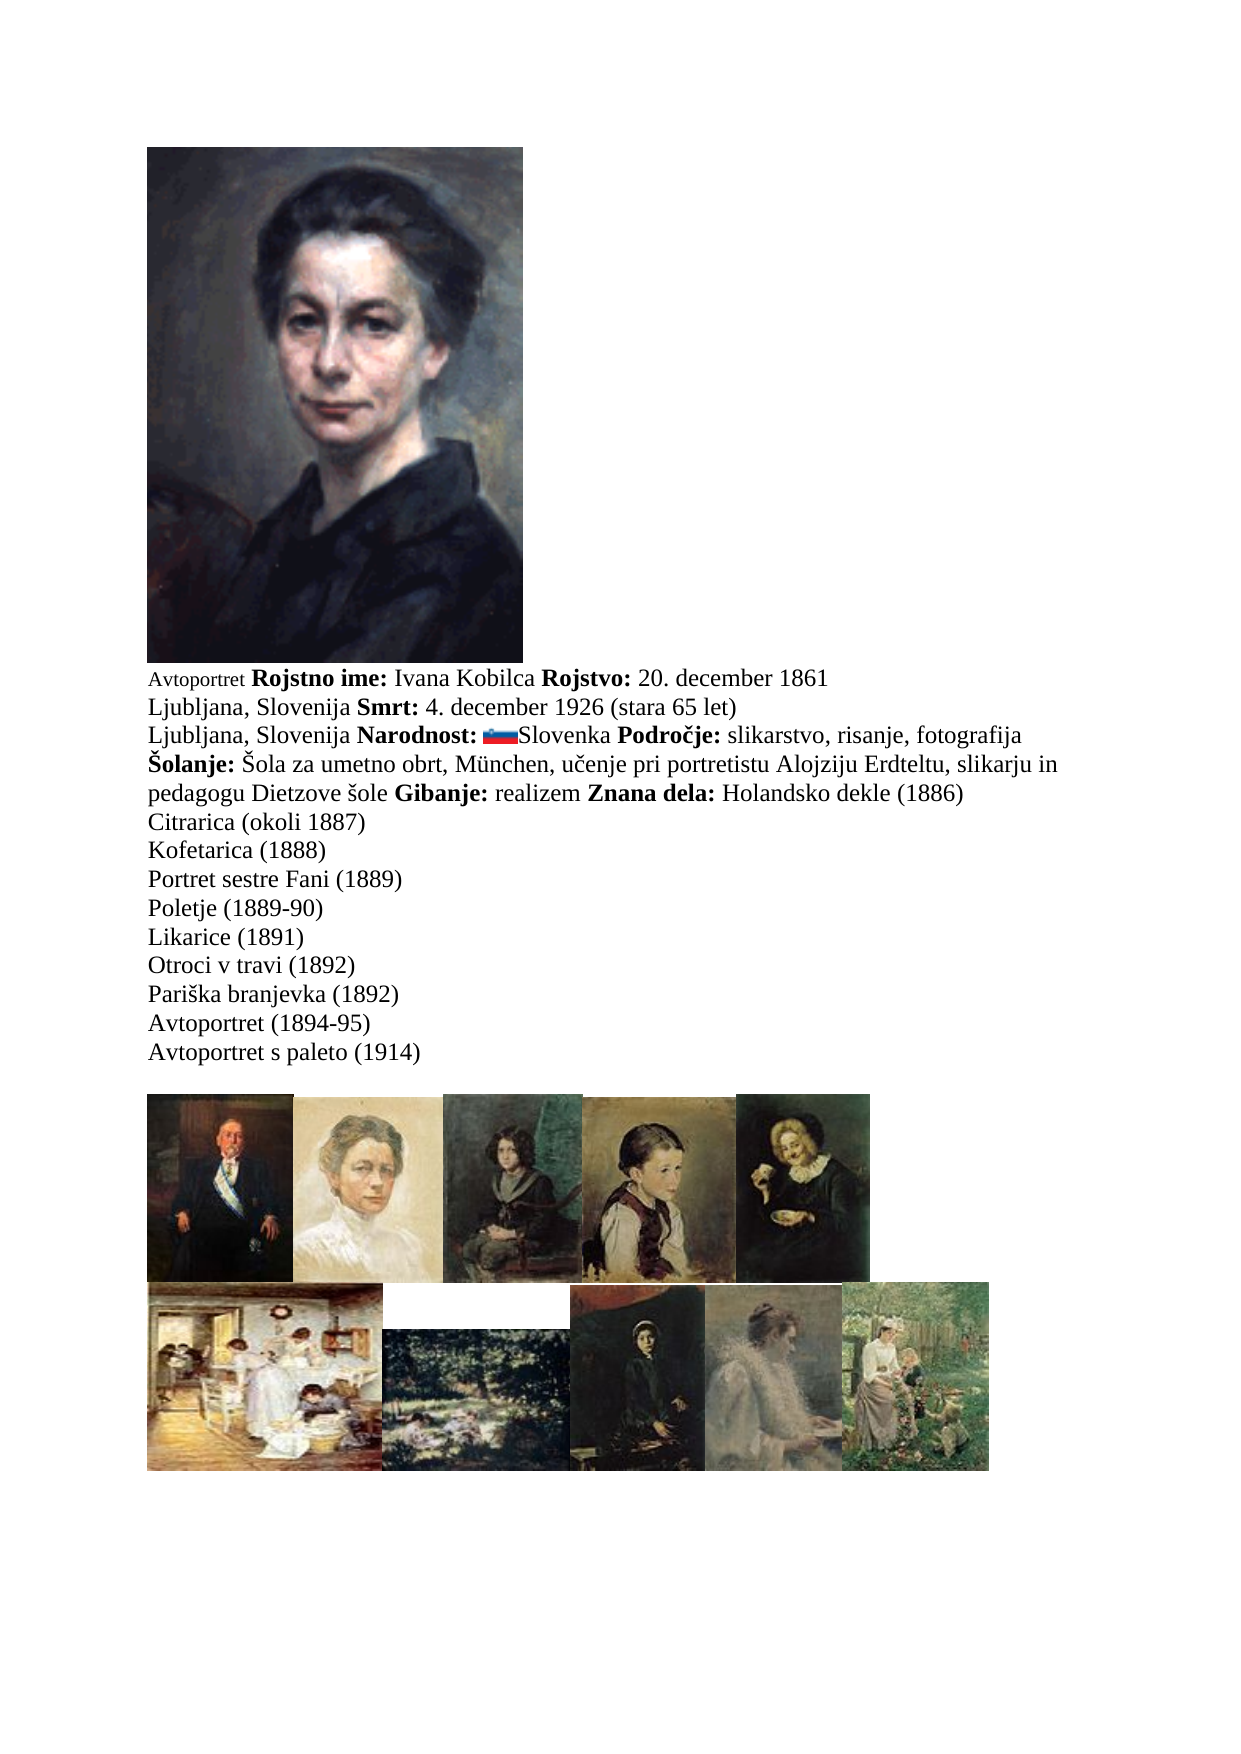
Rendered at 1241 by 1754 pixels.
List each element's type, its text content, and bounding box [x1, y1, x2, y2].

text Avtoportret Rojstno ime: Ivana Kobilca Rojstvo: 20. december 1861 Ljubljana, Slovenija Smrt: 4. december 1926 (stara 65 let) Ljubljana, Slovenija Narodnost: Slovenka Področje: slikarstvo, risanje, fotografija Šolanje: Šola za umetno obrt, München, učenje pri portretistu Alojziju Erdteltu, slikarju in pedagogu Dietzove šole Gibanje: realizem Znana dela: Holandsko dekle (1886) Citrarica (okoli 1887) Kofetarica (1888) Portret sestre Fani (1889) Poletje (1889-90) Likarice (1891) Otroci v travi (1892) Pariška branjevka (1892) Avtoportret (1894-95) Avtoportret s paleto (1914) [148, 148, 1093, 1065]
picture [483, 726, 518, 744]
picture [147, 147, 523, 663]
picture [147, 1094, 989, 1471]
